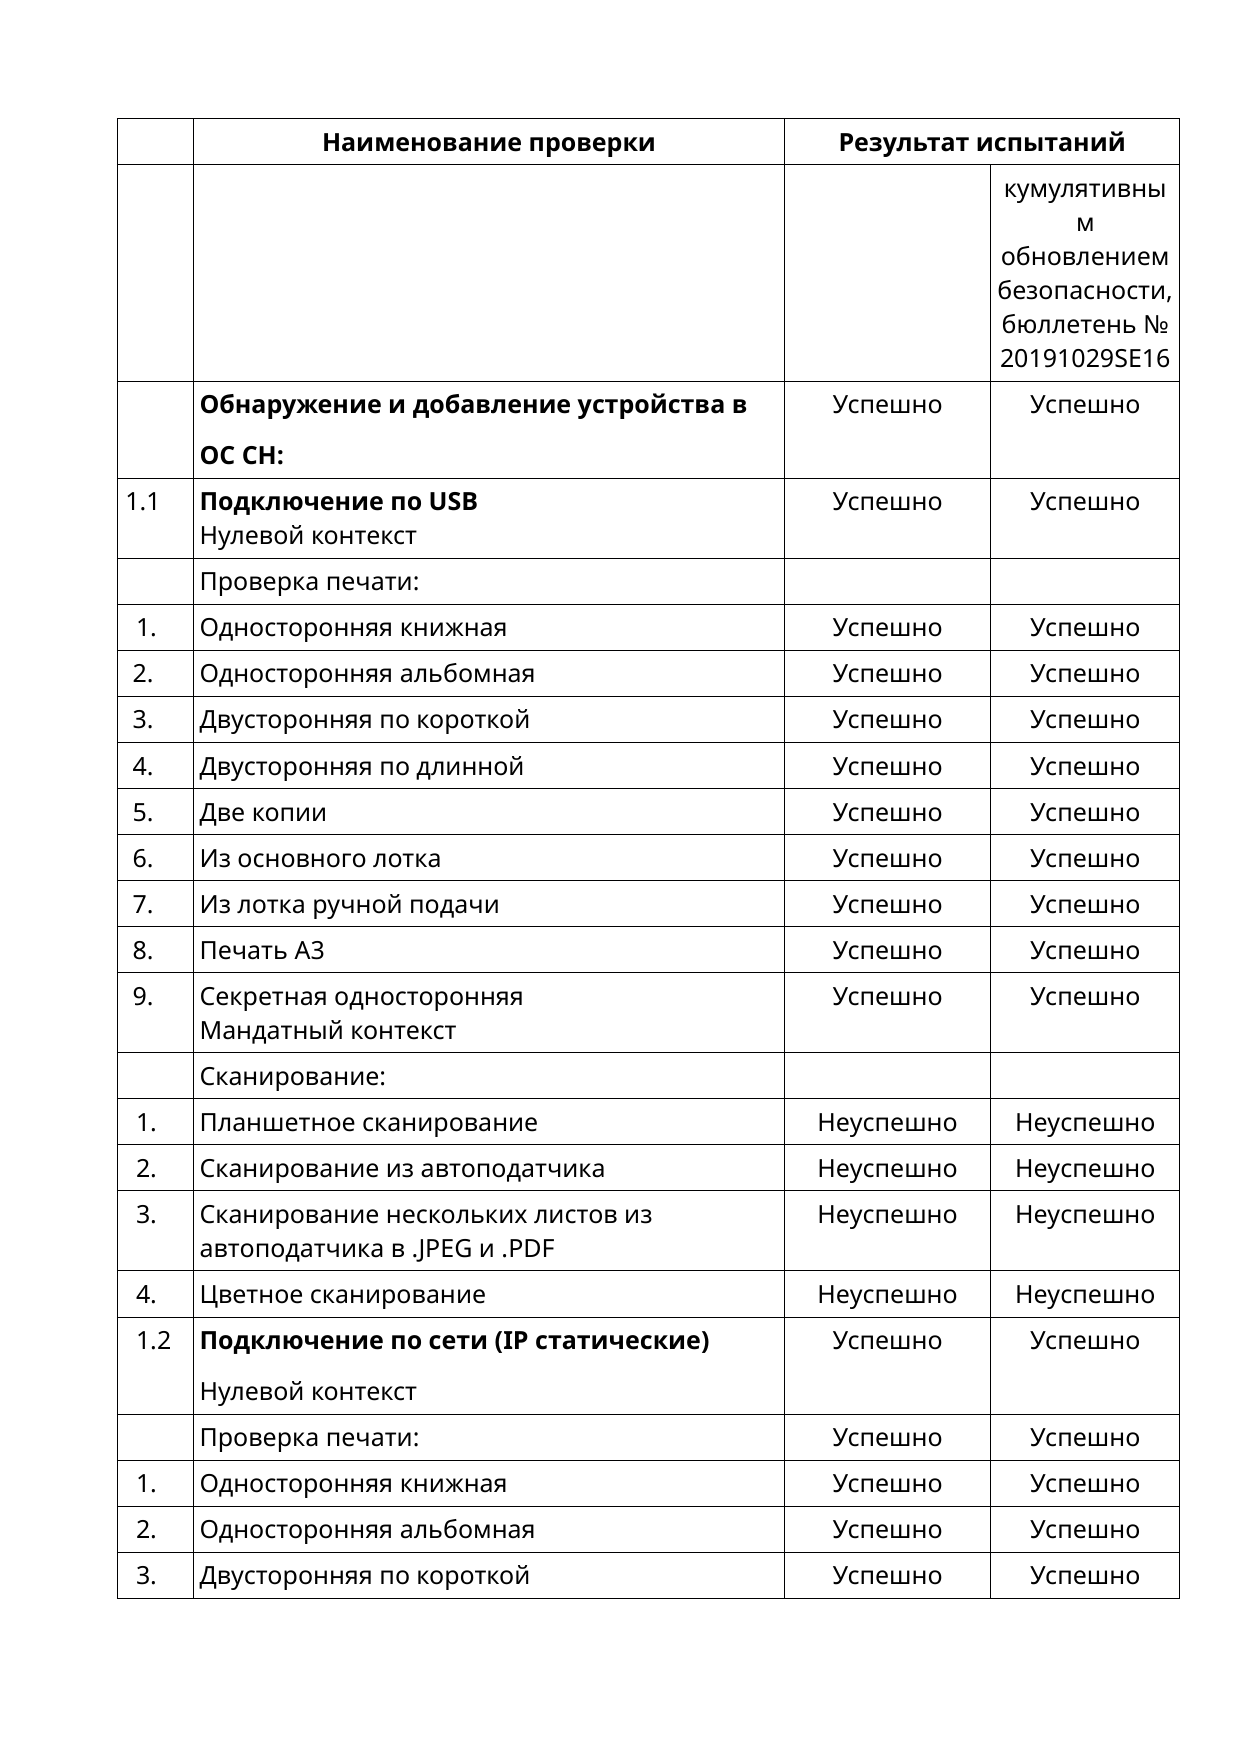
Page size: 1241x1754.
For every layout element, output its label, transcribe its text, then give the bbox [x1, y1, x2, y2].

table_cell Неуспешно [991, 1145, 1179, 1190]
table_cell Успешно [991, 605, 1179, 650]
table_cell Проверка печати: [194, 1415, 784, 1459]
table_cell 1 [118, 479, 193, 558]
table_cell [194, 165, 784, 381]
table_cell 1. [118, 1099, 193, 1144]
table_cell Успешно [991, 835, 1179, 880]
table_cell кумулятивным обновлением безопасности, бюллетень № 20191029SE16 [991, 165, 1179, 381]
table_cell Сканирование из автоподатчика [194, 1145, 784, 1190]
table_cell Односторонняя альбомная [194, 651, 784, 696]
table_cell [785, 559, 990, 604]
table_cell Цветное сканирование [194, 1271, 784, 1316]
table_cell 1. [118, 605, 193, 650]
table_cell [991, 559, 1179, 604]
table_cell Успешно [785, 1507, 990, 1552]
table_cell Печать А3 [194, 927, 784, 972]
table_cell Успешно [785, 1461, 990, 1506]
table_cell 3. [118, 1191, 193, 1270]
table_cell 1. [118, 1461, 193, 1506]
table_cell Успешно [991, 927, 1179, 972]
table_cell Успешно [785, 881, 990, 926]
table_cell Неуспешно [785, 1099, 990, 1144]
table_cell Успешно [991, 1507, 1179, 1552]
table_cell Сканирование: [194, 1053, 784, 1098]
table_cell Успешно [785, 697, 990, 742]
table_cell Односторонняя книжная [194, 605, 784, 650]
table_header Наименование проверки [194, 119, 784, 164]
table_cell [118, 835, 193, 880]
table_header Результат испытаний [785, 119, 1179, 164]
table_cell Успешно [785, 382, 990, 478]
table_cell Успешно [991, 1461, 1179, 1506]
table_cell [118, 1415, 193, 1459]
table_cell [785, 1053, 990, 1098]
table_cell [118, 559, 193, 604]
table_cell [118, 165, 193, 381]
table_cell Планшетное сканирование [194, 1099, 784, 1144]
table_cell Успешно [991, 651, 1179, 696]
table_cell Из лотка ручной подачи [194, 881, 784, 926]
table_cell Неуспешно [785, 1191, 990, 1270]
table_cell Успешно [785, 1318, 990, 1413]
table_cell Успешно [785, 835, 990, 880]
table_cell Успешно [991, 789, 1179, 834]
table_cell Успешно [991, 1415, 1179, 1459]
table_cell [991, 1053, 1179, 1098]
table_cell Успешно [991, 1318, 1179, 1413]
table_cell Двусторонняя по короткой [194, 1553, 784, 1598]
table_cell Успешно [785, 973, 990, 1052]
table_cell [785, 165, 990, 381]
table_cell Односторонняя альбомная [194, 1507, 784, 1552]
table_cell Успешно [991, 1553, 1179, 1598]
table_cell Успешно [785, 1415, 990, 1459]
table_cell Неуспешно [991, 1271, 1179, 1316]
table_header [118, 119, 193, 164]
table_cell Неуспешно [991, 1191, 1179, 1270]
table_cell 2. [118, 1145, 193, 1190]
table_cell Успешно [991, 479, 1179, 558]
table_cell Секретная односторонняя Мандатный контекст [194, 973, 784, 1052]
table_cell Сканирование нескольких листов из автоподатчика в .JPEG и .PDF [194, 1191, 784, 1270]
table_cell Подключение по USB Нулевой контекст [194, 479, 784, 558]
table_cell Неуспешно [991, 1099, 1179, 1144]
table_cell [118, 651, 193, 696]
table_cell Успешно [991, 743, 1179, 788]
table_cell Две копии [194, 789, 784, 834]
table_cell Успешно [785, 1553, 990, 1598]
table_cell Неуспешно [785, 1145, 990, 1190]
table_cell [118, 973, 193, 1052]
table_cell Успешно [991, 382, 1179, 478]
table_cell Успешно [785, 605, 990, 650]
table_cell Успешно [991, 697, 1179, 742]
table_cell Двусторонняя по короткой [194, 697, 784, 742]
table_cell 4. [118, 1271, 193, 1316]
table_cell Успешно [991, 973, 1179, 1052]
table_cell [118, 743, 193, 788]
table_cell Успешно [785, 743, 990, 788]
table_cell Успешно [785, 651, 990, 696]
table_cell Успешно [785, 789, 990, 834]
table_cell [118, 1053, 193, 1098]
table_cell 3. [118, 1553, 193, 1598]
table_cell [118, 789, 193, 834]
table_cell Успешно [991, 881, 1179, 926]
table_cell Успешно [785, 927, 990, 972]
table_cell Неуспешно [785, 1271, 990, 1316]
table_cell Двусторонняя по длинной [194, 743, 784, 788]
table_cell [118, 881, 193, 926]
table_cell 1.2 [118, 1318, 193, 1413]
table_cell Односторонняя книжная [194, 1461, 784, 1506]
table_cell Проверка печати: [194, 559, 784, 604]
table_cell Из основного лотка [194, 835, 784, 880]
table_cell Успешно [785, 479, 990, 558]
table_cell Обнаружение и добавление устройства в ОС СН: [194, 382, 784, 478]
table_cell Подключение по сети (IP статические) Нулевой контекст [194, 1318, 784, 1413]
table_cell [118, 697, 193, 742]
table_cell [118, 927, 193, 972]
table_cell [118, 382, 193, 478]
table_cell 2. [118, 1507, 193, 1552]
